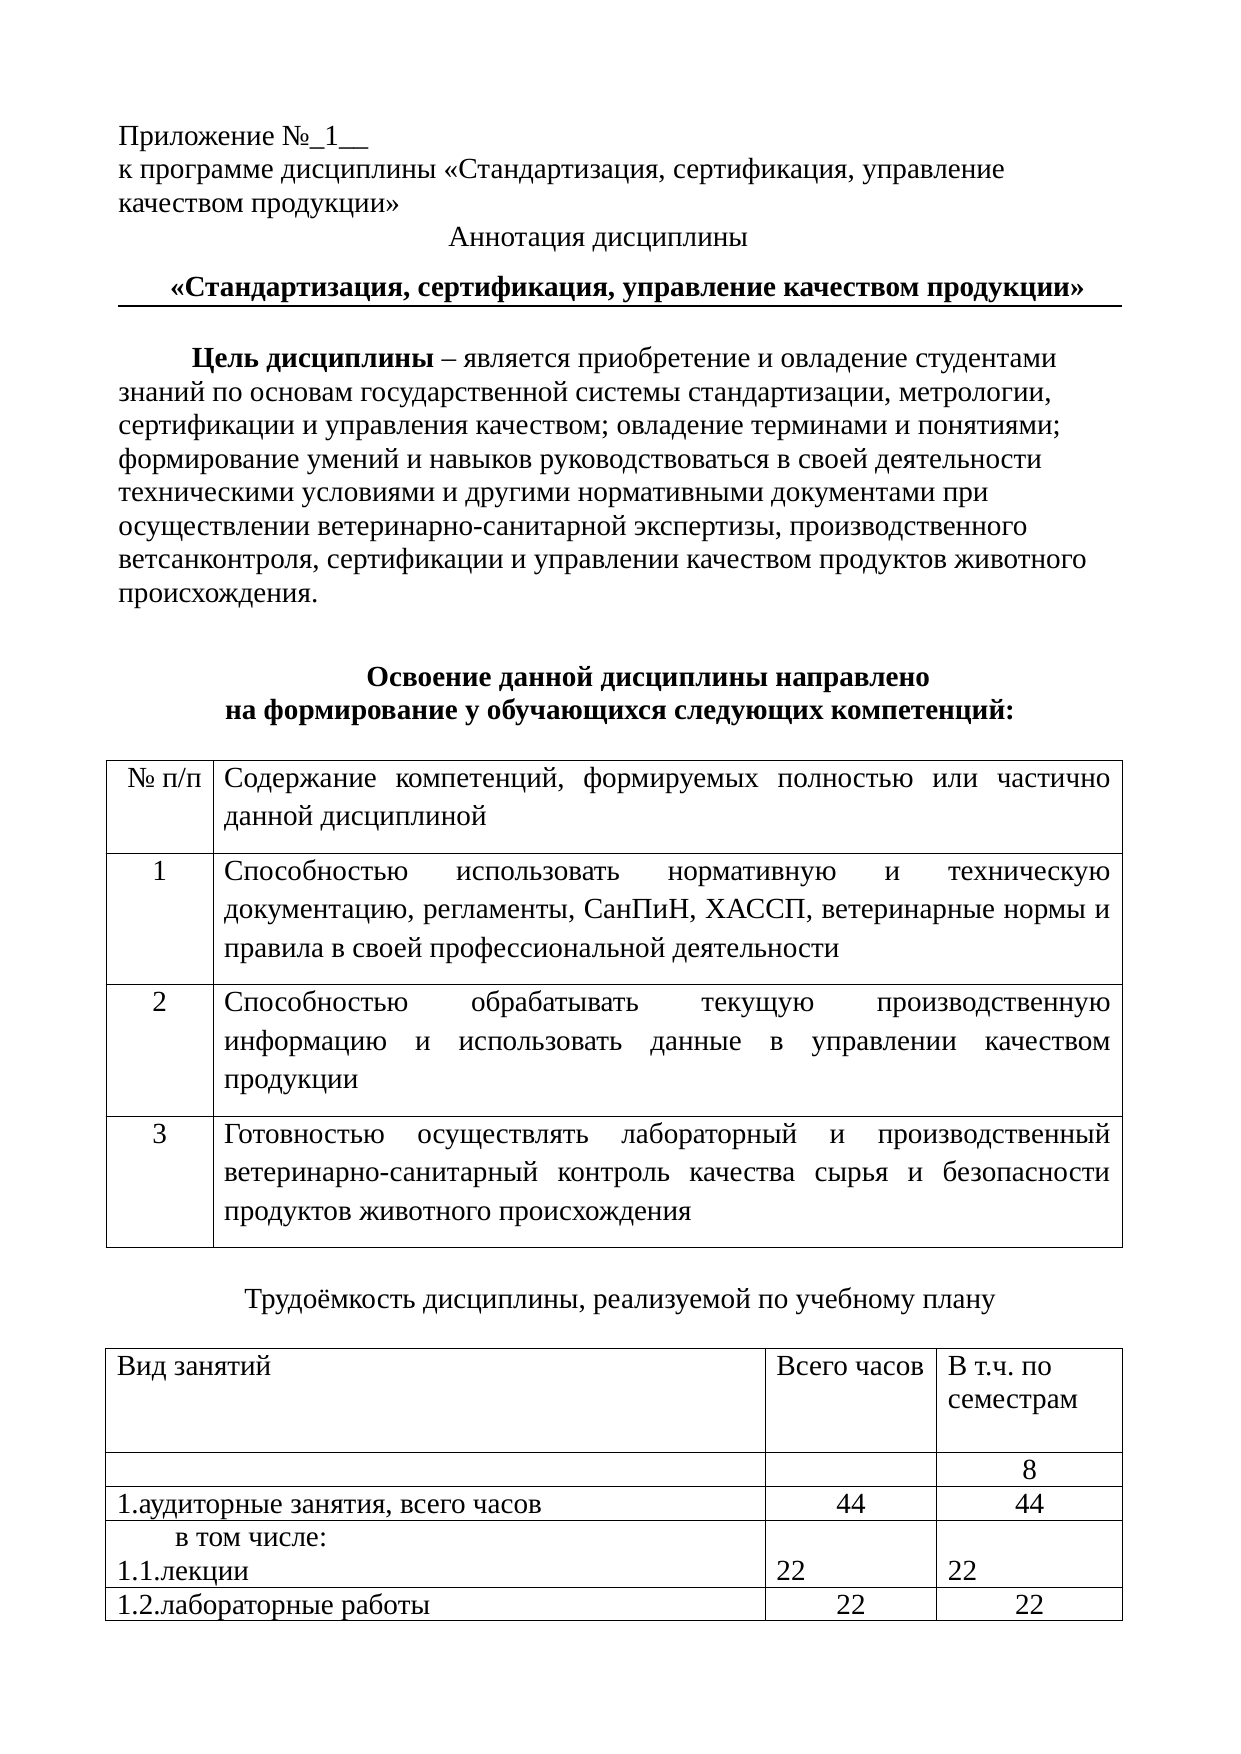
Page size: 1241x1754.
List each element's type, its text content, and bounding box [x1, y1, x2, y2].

table_cell 22 [766, 1521, 936, 1587]
text к программе дисциплины «Стандартизация, сертификация, управление качеством продукции» [118, 152, 1122, 219]
table_header № п/п [107, 761, 213, 853]
table_cell 44 [766, 1487, 936, 1519]
text Трудоёмкость дисциплины, реализуемой по учебному плану [118, 1281, 1122, 1314]
table_cell 22 [937, 1521, 1122, 1587]
table_cell 2 [107, 985, 213, 1116]
table_header Всего часов [766, 1349, 936, 1452]
table_cell 22 [937, 1588, 1122, 1620]
table_header В т.ч. по семестрам [937, 1349, 1122, 1452]
text «Стандартизация, сертификация, управление качеством продукции» [118, 269, 1122, 305]
table_cell Готовностью осуществлять лабораторный и производственный ветеринарно-санитарный контроль качества сырья и безопасности продуктов животного происхождения [214, 1117, 1122, 1247]
table_cell 44 [937, 1487, 1122, 1519]
table_cell 8 [937, 1453, 1122, 1486]
text Освоение данной дисциплины направлено на формирование у обучающихся следующих компетенций: [118, 659, 1122, 726]
text Цель дисциплины – является приобретение и овладение студентами знаний по основам государственной системы стандартизации, метрологии, сертификации и управления качеством; овладение терминами и понятиями; формирование умений и навыков руководствоваться в своей деятельности техническими условиями и другими нормативными документами при осуществлении ветеринарно-санитарной экспертизы, производственного ветсанконтроля, сертификации и управлении качеством продуктов животного происхождения. [118, 340, 1122, 609]
table_cell Способностью обрабатывать текущую производственную информацию и использовать данные в управлении качеством продукции [214, 985, 1122, 1116]
text Аннотация дисциплины [118, 219, 1122, 252]
table_cell 1.аудиторные занятия, всего часов [106, 1487, 765, 1519]
table_cell Способностью использовать нормативную и техническую документацию, регламенты, СанПиН, ХАССП, ветеринарные нормы и правила в своей профессиональной деятельности [214, 854, 1122, 984]
table_cell 1 [107, 854, 213, 984]
table_header Содержание компетенций, формируемых полностью или частично данной дисциплиной [214, 761, 1122, 853]
table_cell 22 [766, 1588, 936, 1620]
table_cell в том числе: 1.1.лекции [106, 1521, 765, 1587]
table_cell [106, 1453, 765, 1486]
table_cell 1.2.лабораторные работы [106, 1588, 765, 1620]
table_header Вид занятий [106, 1349, 765, 1452]
table_cell 3 [107, 1117, 213, 1247]
text Приложение №_1__ [118, 118, 1122, 152]
table_cell [766, 1453, 936, 1486]
